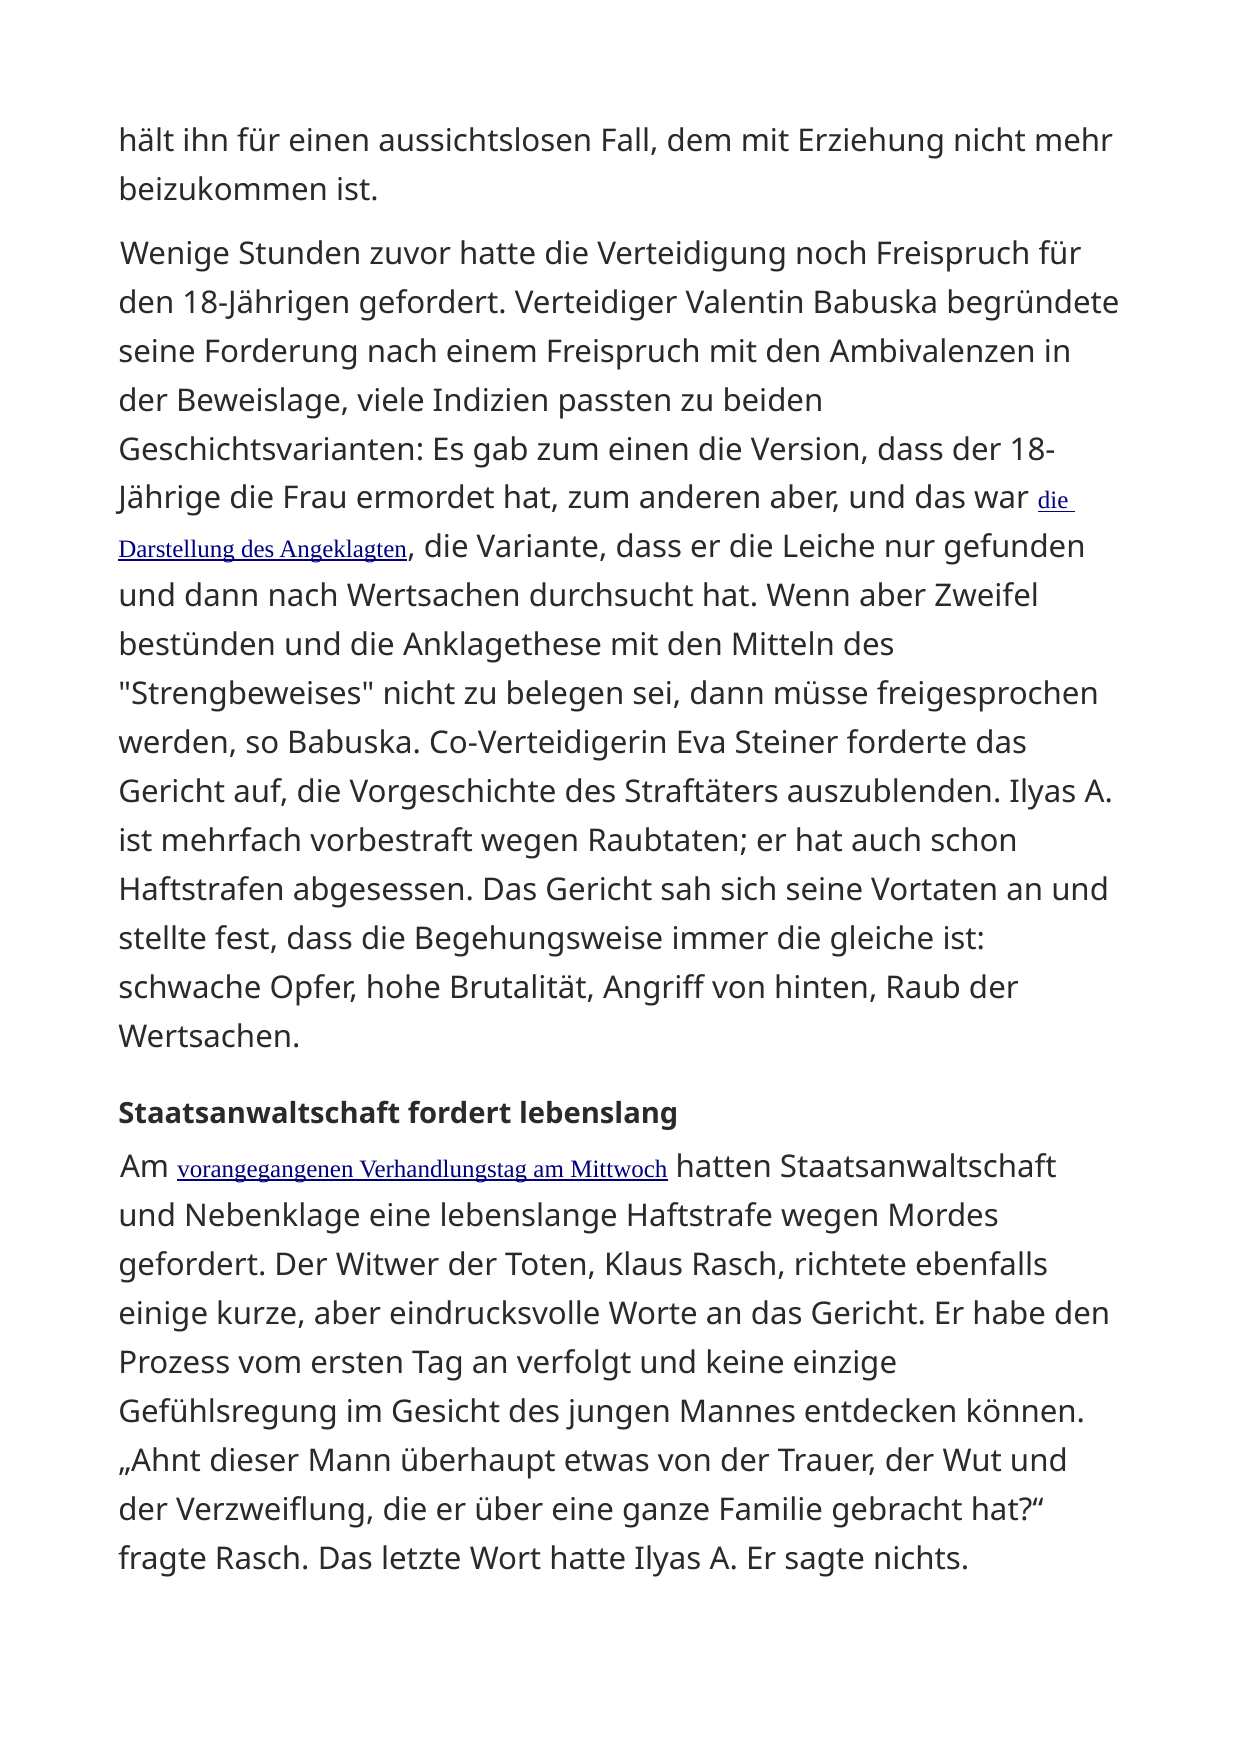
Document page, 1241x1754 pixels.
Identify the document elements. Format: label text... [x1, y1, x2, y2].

subtitle Staatsanwaltschaft fordert lebenslang [118, 1092, 1122, 1132]
text Am vorangegangenen Verhandlungstag am Mittwoch hatten Staatsanwaltschaft und Nebenklage eine lebenslange Haftstrafe wegen Mordes gefordert. Der Witwer der Toten, Klaus Rasch, richtete ebenfalls einige kurze, aber eindrucksvolle Worte an das Gericht. Er habe den Prozess vom ersten Tag an verfolgt und keine einzige Gefühlsregung im Gesicht des jungen Mannes entdecken können. „Ahnt dieser Mann überhaupt etwas von der Trauer, der Wut und der Verzweiflung, die er über eine ganze Familie gebracht hat?“ fragte Rasch. Das letzte Wort hatte Ilyas A. Er sagte nichts. [118, 1144, 1122, 1578]
text hält ihn für einen aussichtslosen Fall, dem mit Erziehung nicht mehr beizukommen ist. [118, 118, 1122, 210]
text Wenige Stunden zuvor hatte die Verteidigung noch Freispruch für den 18-Jährigen gefordert. Verteidiger Valentin Babuska begründete seine Forderung nach einem Freispruch mit den Ambivalenzen in der Beweislage, viele Indizien passten zu beiden Geschichtsvarianten: Es gab zum einen die Version, dass der 18-Jährige die Frau ermordet hat, zum anderen aber, und das war die Darstellung des Angeklagten, die Variante, dass er die Leiche nur gefunden und dann nach Wertsachen durchsucht hat. Wenn aber Zweifel bestünden und die Anklagethese mit den Mitteln des "Strengbeweises" nicht zu belegen sei, dann müsse freigesprochen werden, so Babuska. Co-Verteidigerin Eva Steiner forderte das Gericht auf, die Vorgeschichte des Straftäters auszublenden. Ilyas A. ist mehrfach vorbestraft wegen Raubtaten; er hat auch schon Haftstrafen abgesessen. Das Gericht sah sich seine Vortaten an und stellte fest, dass die Begehungsweise immer die gleiche ist: schwache Opfer, hohe Brutalität, Angriff von hinten, Raub der Wertsachen. [118, 231, 1122, 1057]
